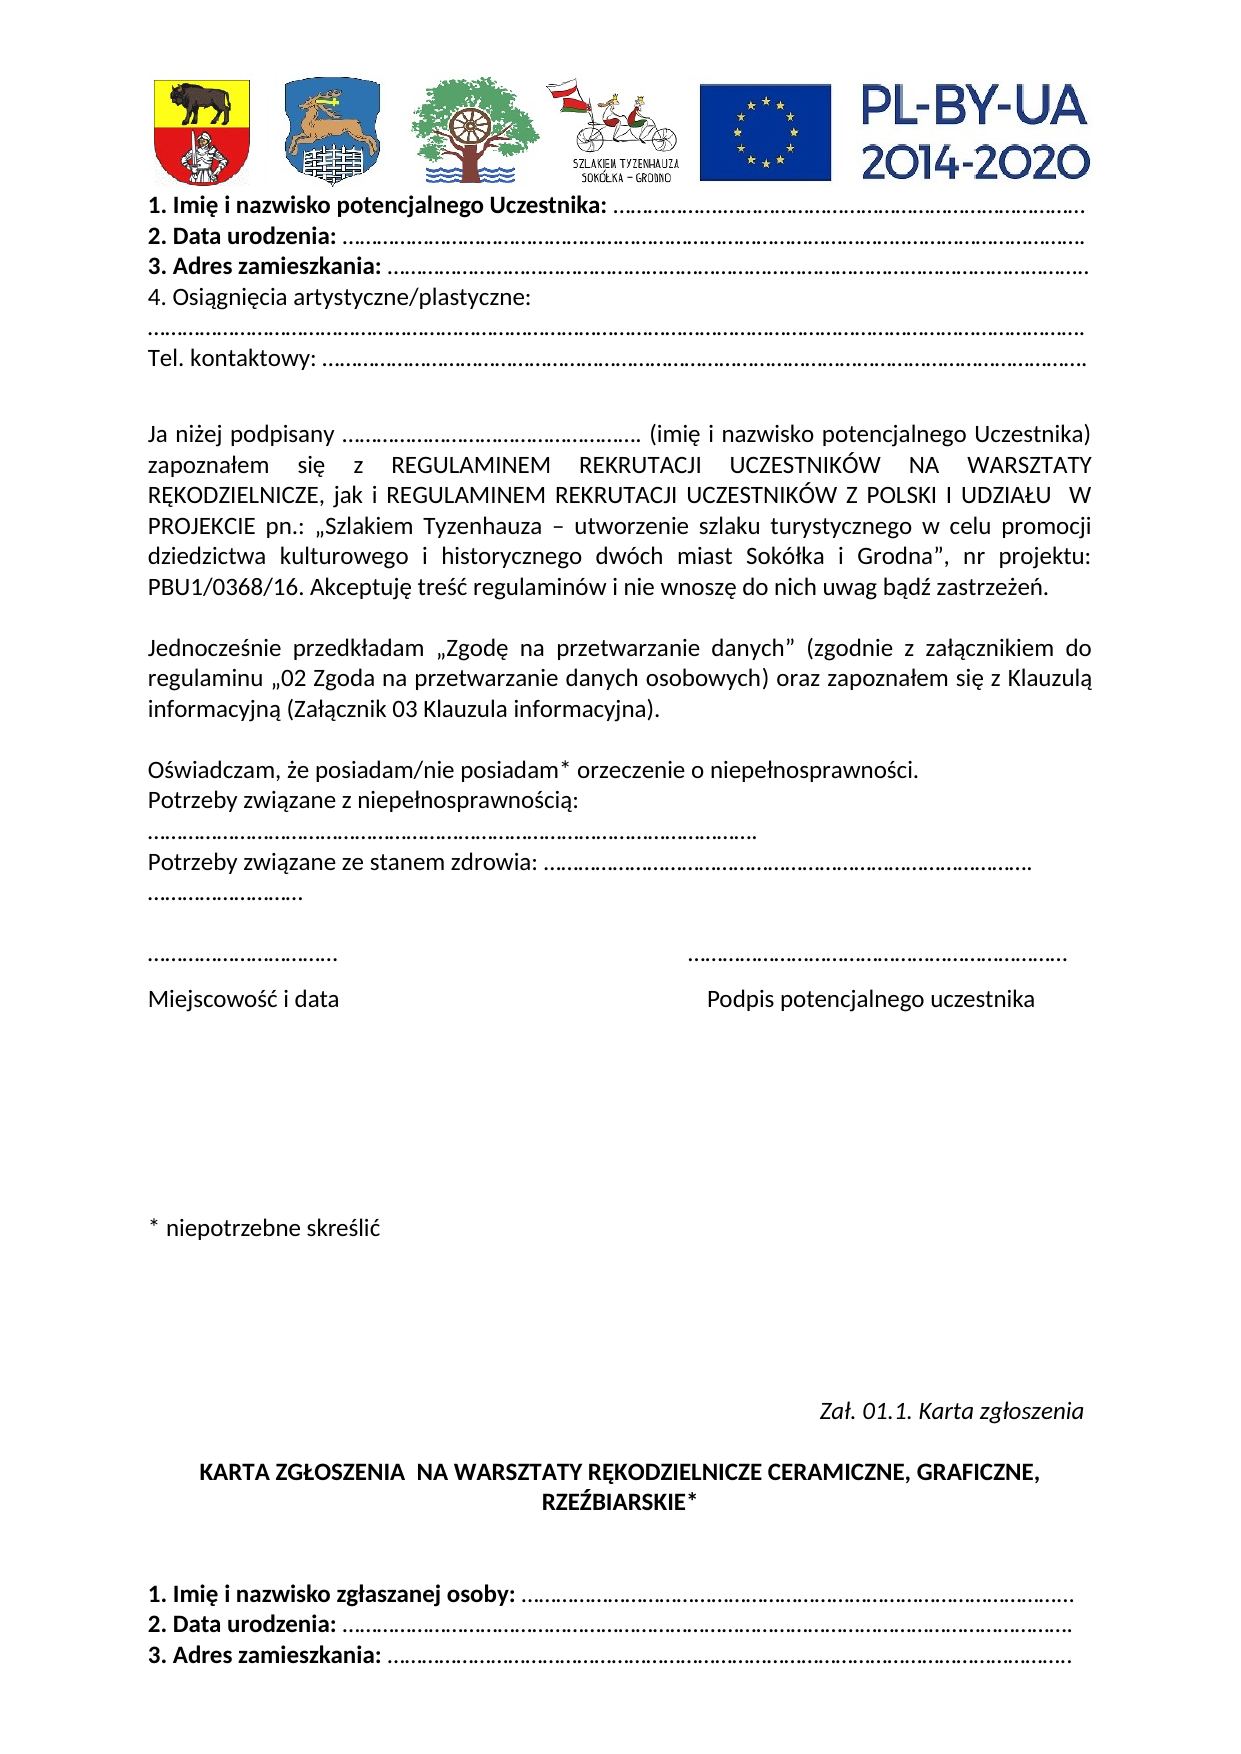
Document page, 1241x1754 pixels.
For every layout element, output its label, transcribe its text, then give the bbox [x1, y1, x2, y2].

text Tel. kontaktowy: ……………………………………………………………………………………………………………………. [148, 342, 1093, 373]
text 3. Adres zamieszkania: ………………………………………………………………………………………………………….. [148, 251, 1093, 281]
text KARTA ZGŁOSZENIA NA WARSZTATY RĘKODZIELNICZE CERAMICZNE, GRAFICZNE, RZEŹBIARSKIE* [148, 1456, 1093, 1517]
text Potrzeby związane ze stanem zdrowia: ………………………………………………………………………….……………………… [148, 846, 1093, 907]
text 3. Adres zamieszkania: ……………………………………………………………………………………………………….. [148, 1639, 1093, 1669]
text Potrzeby związane z niepełnosprawnością: ……………………………………………………………………………………………. [148, 784, 1093, 846]
text Ja niżej podpisany ……………………………………………. (imię i nazwisko potencjalnego Uczestnika) zapoznałem się z REGULAMINEM REKRUTACJI UCZESTNIKÓW NA WARSZTATY RĘKODZIELNICZE, jak i REGULAMINEM REKRUTACJI UCZESTNIKÓW Z POLSKI I UDZIAŁU W PROJEKCIE pn.: „Szlakiem Tyzenhauza – utworzenie szlaku turystycznego w celu promocji dziedzictwa kulturowego i historycznego dwóch miast Sokółka i Grodna”, nr projektu: PBU1/0368/16. Akceptuję treść regulaminów i nie wnoszę do nich uwag bądź zastrzeżeń. [148, 418, 1093, 601]
text 2. Data urodzenia: ……………………………………………………………………………………..…………………………. [148, 220, 1093, 251]
text Zał. 01.1. Karta zgłoszenia [148, 1395, 1093, 1425]
text 2. Data urodzenia: ………………………………………………………………………………………………………………. [148, 1608, 1093, 1639]
text Jednocześnie przedkładam „Zgodę na przetwarzanie danych” (zgodnie z załącznikiem do regulaminu „02 Zgoda na przetwarzanie danych osobowych) oraz zapoznałem się z Klauzulą informacyjną (Załącznik 03 Klauzula informacyjna). [148, 632, 1093, 723]
text …………………………… ………………………………………………………… [148, 937, 1093, 968]
text 4. Osiągnięcia artystyczne/plastyczne: ………………………………………………………………………………………………………………………………………………. [148, 281, 1093, 342]
text Miejscowość i data Podpis potencjalnego uczestnika [148, 983, 1093, 1013]
text 1. Imię i nazwisko zgłaszanej osoby: …………………………………………………………………………………... [148, 1578, 1093, 1608]
text 1. Imię i nazwisko potencjalnego Uczestnika: ……………….……………………………………………………… [148, 190, 1093, 220]
text Oświadczam, że posiadam/nie posiadam* orzeczenie o niepełnosprawności. [148, 754, 1093, 784]
text * niepotrzebne skreślić [148, 1212, 1093, 1242]
